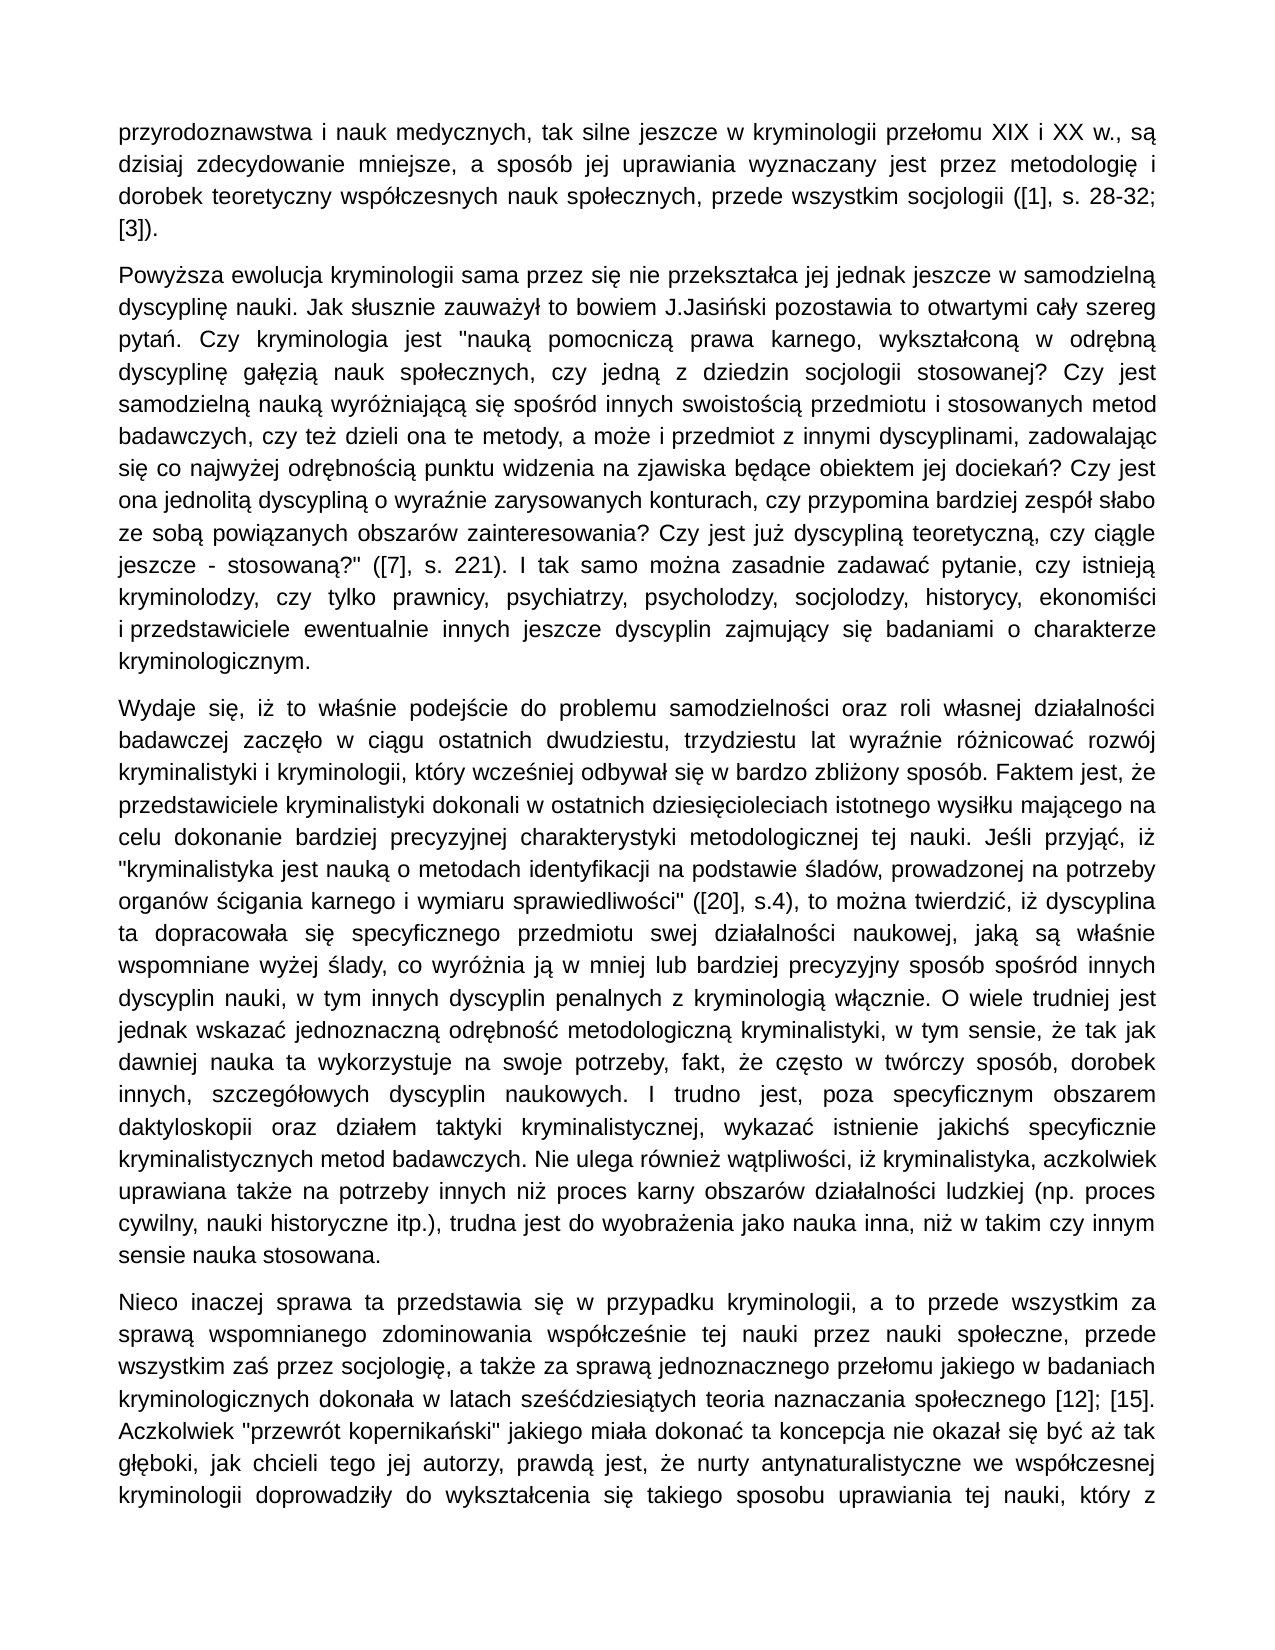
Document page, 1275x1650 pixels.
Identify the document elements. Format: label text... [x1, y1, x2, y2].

text Powyższa ewolucja kryminologii sama przez się nie przekształca jej jednak jeszcze w samodzielną dyscyplinę nauki. Jak słusznie zauważył to bowiem J.Jasiński pozostawia to otwartymi cały szereg pytań. Czy kryminologia jest "nauką pomocniczą prawa karnego, wykształconą w odrębną dyscyplinę gałęzią nauk społecznych, czy jedną z dziedzin socjologii stosowanej? Czy jest samodzielną nauką wyróżniającą się spośród innych swoistością przedmiotu i stosowanych metod badawczych, czy też dzieli ona te metody, a może i przedmiot z innymi dyscyplinami, zadowalając się co najwyżej odrębnością punktu widzenia na zjawiska będące obiektem jej dociekań? Czy jest ona jednolitą dyscypliną o wyraźnie zarysowanych konturach, czy przypomina bardziej zespół słabo ze sobą powiązanych obszarów zainteresowania? Czy jest już dyscypliną teoretyczną, czy ciągle jeszcze - stosowaną?" ([7], s. 221). I tak samo można zasadnie zadawać pytanie, czy istnieją kryminolodzy, czy tylko prawnicy, psychiatrzy, psycholodzy, socjolodzy, historycy, ekonomiści i przedstawiciele ewentualnie innych jeszcze dyscyplin zajmujący się badaniami o charakterze kryminologicznym. [118, 261, 1157, 674]
text Nieco inaczej sprawa ta przedstawia się w przypadku kryminologii, a to przede wszystkim za sprawą wspomnianego zdominowania współcześnie tej nauki przez nauki społeczne, przede wszystkim zaś przez socjologię, a także za sprawą jednoznacznego przełomu jakiego w badaniach kryminologicznych dokonała w latach sześćdziesiątych teoria naznaczania społecznego [12]; [15]. Aczkolwiek "przewrót kopernikański" jakiego miała dokonać ta koncepcja nie okazał się być aż tak głęboki, jak chcieli tego jej autorzy, prawdą jest, że nurty antynaturalistyczne we współczesnej kryminologii doprowadziły do wykształcenia się takiego sposobu uprawiania tej nauki, który z [118, 1288, 1157, 1508]
text Wydaje się, iż to właśnie podejście do problemu samodzielności oraz roli własnej działalności badawczej zaczęło w ciągu ostatnich dwudziestu, trzydziestu lat wyraźnie różnicować rozwój kryminalistyki i kryminologii, który wcześniej odbywał się w bardzo zbliżony sposób. Faktem jest, że przedstawiciele kryminalistyki dokonali w ostatnich dziesięcioleciach istotnego wysiłku mającego na celu dokonanie bardziej precyzyjnej charakterystyki metodologicznej tej nauki. Jeśli przyjąć, iż "kryminalistyka jest nauką o metodach identyfikacji na podstawie śladów, prowadzonej na potrzeby organów ścigania karnego i wymiaru sprawiedliwości" ([20], s.4), to można twierdzić, iż dyscyplina ta dopracowała się specyficznego przedmiotu swej działalności naukowej, jaką są właśnie wspomniane wyżej ślady, co wyróżnia ją w mniej lub bardziej precyzyjny sposób spośród innych dyscyplin nauki, w tym innych dyscyplin penalnych z kryminologią włącznie. O wiele trudniej jest jednak wskazać jednoznaczną odrębność metodologiczną kryminalistyki, w tym sensie, że tak jak dawniej nauka ta wykorzystuje na swoje potrzeby, fakt, że często w twórczy sposób, dorobek innych, szczegółowych dyscyplin naukowych. I trudno jest, poza specyficznym obszarem daktyloskopii oraz działem taktyki kryminalistycznej, wykazać istnienie jakichś specyficznie kryminalistycznych metod badawczych. Nie ulega również wątpliwości, iż kryminalistyka, aczkolwiek uprawiana także na potrzeby innych niż proces karny obszarów działalności ludzkiej (np. proces cywilny, nauki historyczne itp.), trudna jest do wyobrażenia jako nauka inna, niż w takim czy innym sensie nauka stosowana. [118, 694, 1157, 1268]
text przyrodoznawstwa i nauk medycznych, tak silne jeszcze w kryminologii przełomu XIX i XX w., są dzisiaj zdecydowanie mniejsze, a sposób jej uprawiania wyznaczany jest przez metodologię i dorobek teoretyczny współczesnych nauk społecznych, przede wszystkim socjologii ([1], s. 28-32; [3]). [118, 118, 1157, 242]
